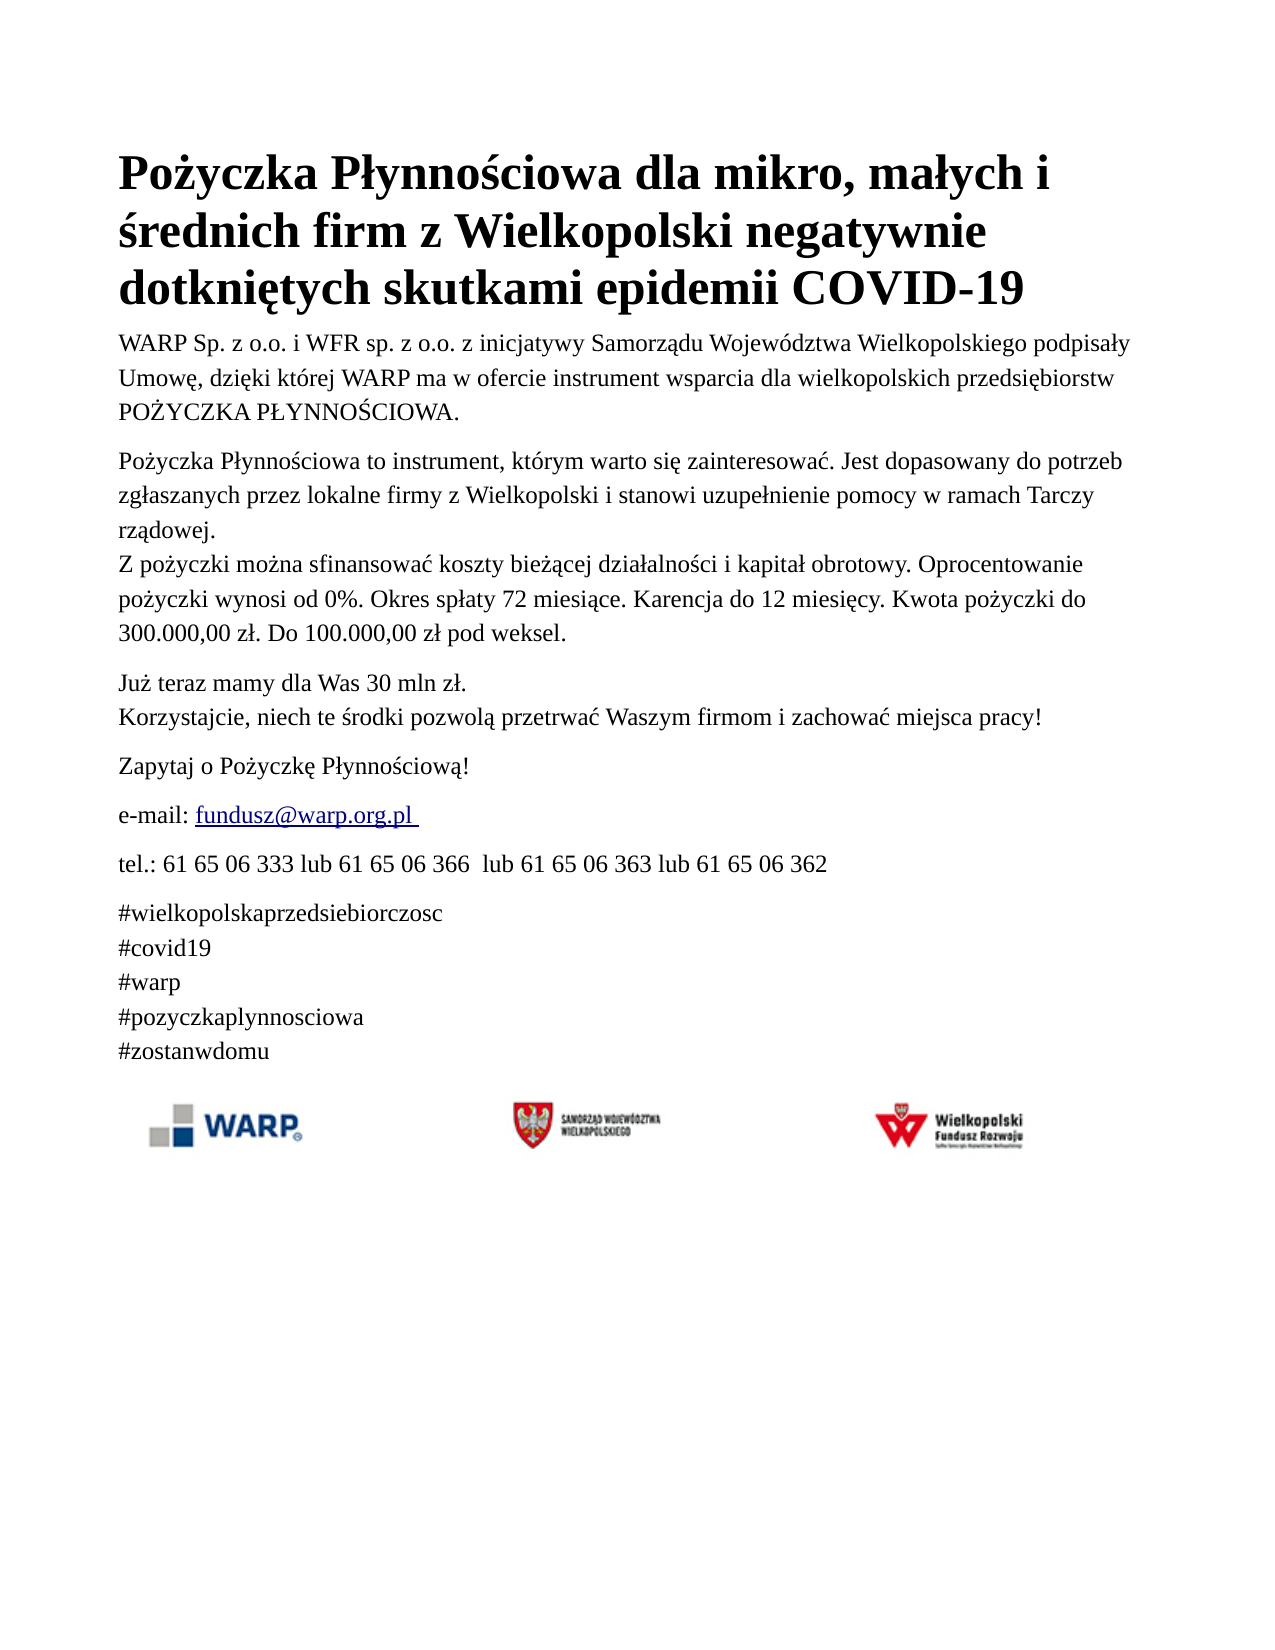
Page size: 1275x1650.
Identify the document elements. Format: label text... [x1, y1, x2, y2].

text Zapytaj o Pożyczkę Płynnościową! [118, 751, 1157, 780]
text Pożyczka Płynnościowa to instrument, którym warto się zainteresować. Jest dopasowany do potrzeb zgłaszanych przez lokalne firmy z Wielkopolski i stanowi uzupełnienie pomocy w ramach Tarczy rządowej. Z pożyczki można sfinansować koszty bieżącej działalności i kapitał obrotowy. Oprocentowanie pożyczki wynosi od 0%. Okres spłaty 72 miesiące. Karencja do 12 miesięcy. Kwota pożyczki do 300.000,00 zł. Do 100.000,00 zł pod weksel. [118, 446, 1157, 647]
text #wielkopolskaprzedsiebiorczosc [118, 898, 1157, 927]
subtitle Pożyczka Płynnościowa dla mikro, małych i średnich firm z Wielkopolski negatywnie dotkniętych skutkami epidemii COVID-19 [118, 143, 1157, 316]
text tel.: 61 65 06 333 lub 61 65 06 366 lub 61 65 06 363 lub 61 65 06 362 [118, 849, 1157, 878]
text #covid19 #warp #pozyczkaplynnosciowa [118, 933, 1157, 1031]
picture [118, 1070, 1056, 1182]
text #zostanwdomu [118, 1036, 1157, 1065]
text Już teraz mamy dla Was 30 mln zł. Korzystajcie, niech te środki pozwolą przetrwać Waszym firmom i zachować miejsca pracy! [118, 668, 1157, 731]
text e-mail: fundusz@warp.org.pl [118, 800, 1157, 829]
text WARP Sp. z o.o. i WFR sp. z o.o. z inicjatywy Samorządu Województwa Wielkopolskiego podpisały Umowę, dzięki której WARP ma w ofercie instrument wsparcia dla wielkopolskich przedsiębiorstw POŻYCZKA PŁYNNOŚCIOWA. [118, 328, 1157, 426]
